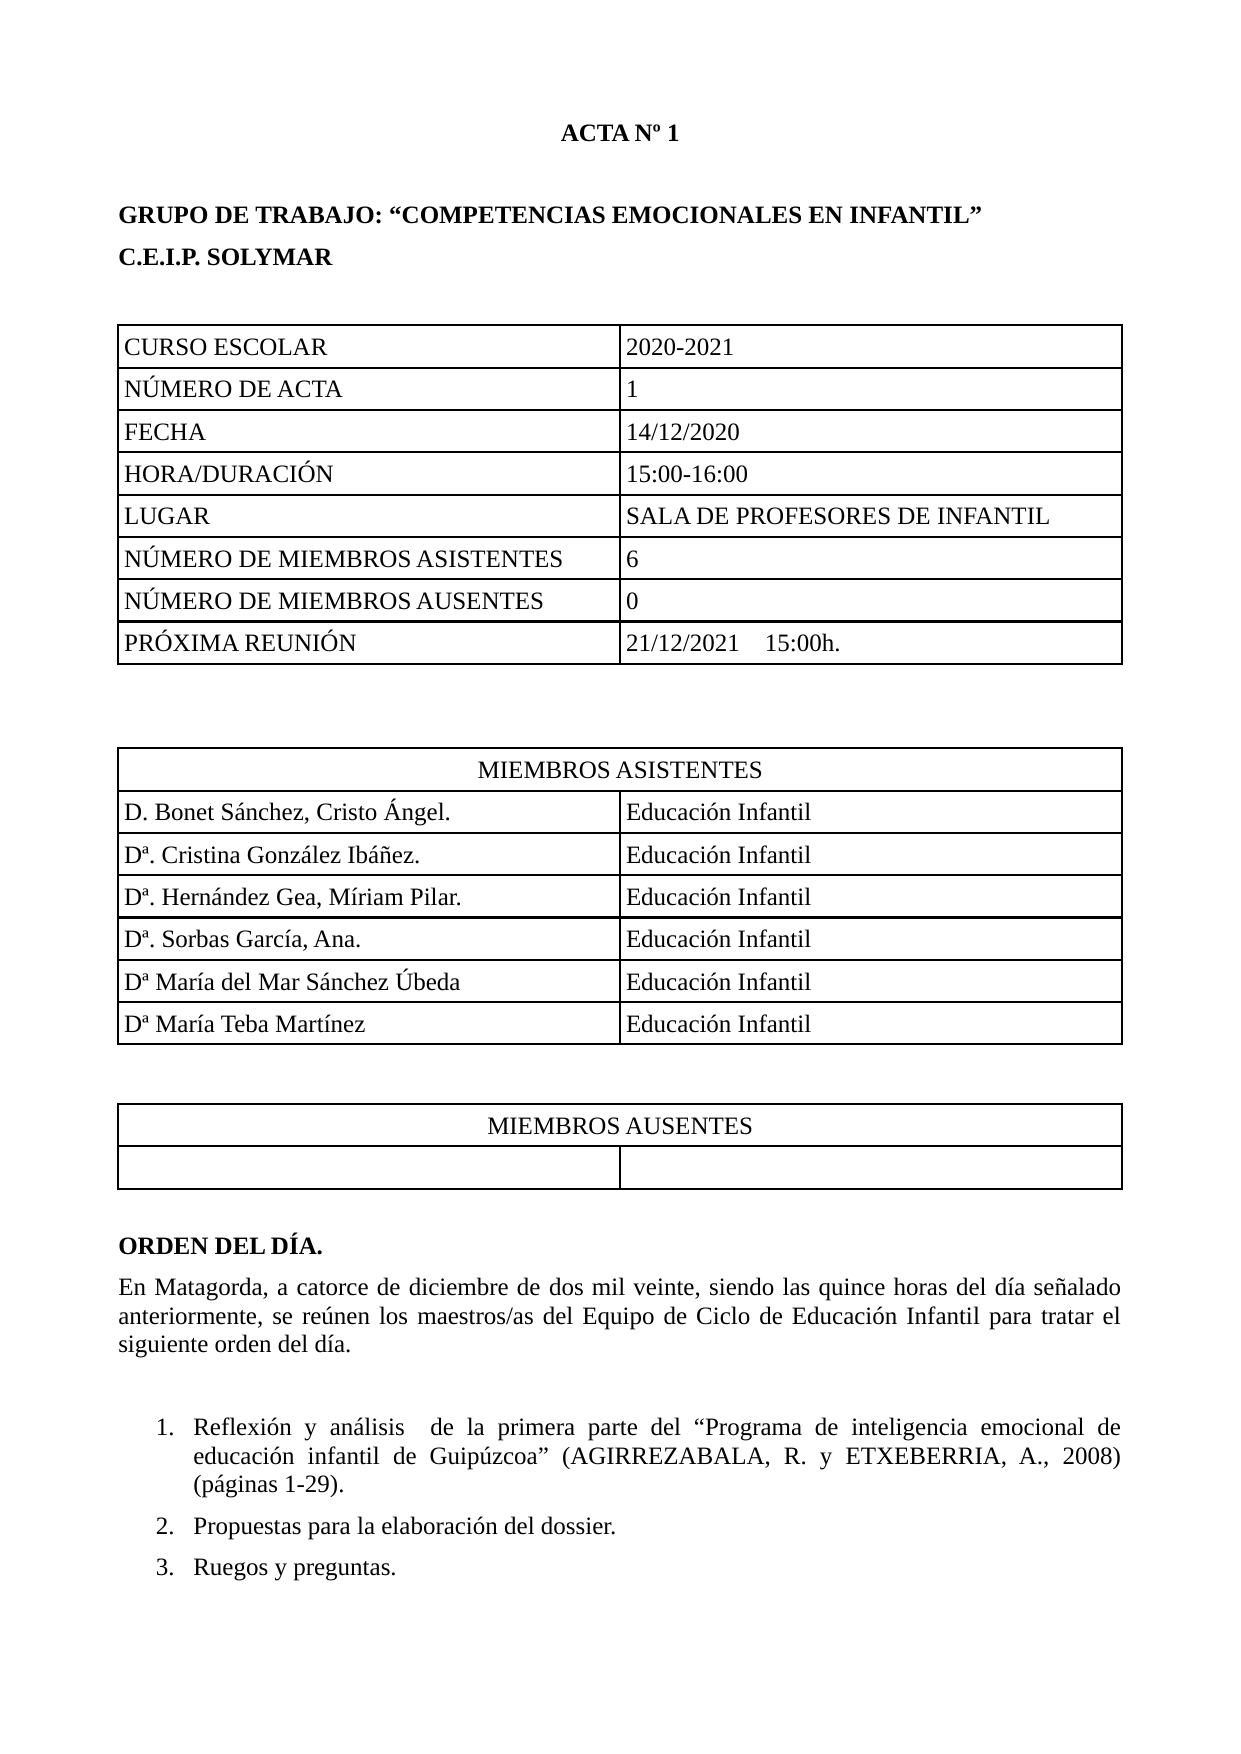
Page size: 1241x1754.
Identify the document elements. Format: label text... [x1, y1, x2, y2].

text ORDEN DEL DÍA. [118, 1231, 1122, 1259]
text GRUPO DE TRABAJO: “COMPETENCIAS EMOCIONALES EN INFANTIL” [118, 201, 1122, 229]
table_cell Dª. Sorbas García, Ana. [119, 919, 619, 959]
text ACTA Nº 1 [118, 118, 1122, 147]
table_cell HORA/DURACIÓN [119, 453, 619, 493]
table_cell Dª. Cristina González Ibáñez. [119, 834, 619, 874]
list Reflexión y análisis de la primera parte del “Programa de inteligencia emocional de educación infantil de Guipúzcoa” (AGIRREZABALA, R. y ETXEBERRIA, A., 2008) (páginas 1-29). [156, 1412, 1122, 1498]
text C.E.I.P. SOLYMAR [118, 242, 1122, 271]
table_cell SALA DE PROFESORES DE INFANTIL [621, 496, 1121, 536]
table_cell FECHA [119, 411, 619, 451]
table_cell 14/12/2020 [621, 411, 1121, 451]
table_cell LUGAR [119, 496, 619, 536]
list Ruegos y preguntas. [156, 1552, 1122, 1581]
table_cell NÚMERO DE ACTA [119, 369, 619, 409]
table_cell 21/12/2021 15:00h. [621, 623, 1121, 663]
table_cell NÚMERO DE MIEMBROS ASISTENTES [119, 538, 619, 578]
table_cell Dª María del Mar Sánchez Úbeda [119, 961, 619, 1001]
table_header MIEMBROS AUSENTES [119, 1105, 1121, 1145]
table_cell Educación Infantil [621, 834, 1121, 874]
table_cell D. Bonet Sánchez, Cristo Ángel. [119, 792, 619, 832]
table_cell Dª. Hernández Gea, Míriam Pilar. [119, 876, 619, 916]
table_cell 1 [621, 369, 1121, 409]
table_cell PRÓXIMA REUNIÓN [119, 623, 619, 663]
table_header 2020-2021 [621, 326, 1121, 367]
text En Matagorda, a catorce de diciembre de dos mil veinte, siendo las quince horas del día señalado anteriormente, se reúnen los maestros/as del Equipo de Ciclo de Educación Infantil para tratar el siguiente orden del día. [118, 1272, 1122, 1358]
table_cell Dª María Teba Martínez [119, 1003, 619, 1043]
list Propuestas para la elaboración del dossier. [156, 1511, 1122, 1539]
table_cell NÚMERO DE MIEMBROS AUSENTES [119, 580, 619, 620]
table_cell 0 [621, 580, 1121, 620]
table_cell 15:00-16:00 [621, 453, 1121, 493]
table_cell [119, 1147, 619, 1187]
table_cell Educación Infantil [621, 792, 1121, 832]
table_cell Educación Infantil [621, 876, 1121, 916]
table_header MIEMBROS ASISTENTES [119, 749, 1121, 789]
table_header CURSO ESCOLAR [119, 326, 619, 367]
table_cell [621, 1147, 1121, 1187]
table_cell Educación Infantil [621, 919, 1121, 959]
table_cell 6 [621, 538, 1121, 578]
table_cell Educación Infantil [621, 961, 1121, 1001]
table_cell Educación Infantil [621, 1003, 1121, 1043]
